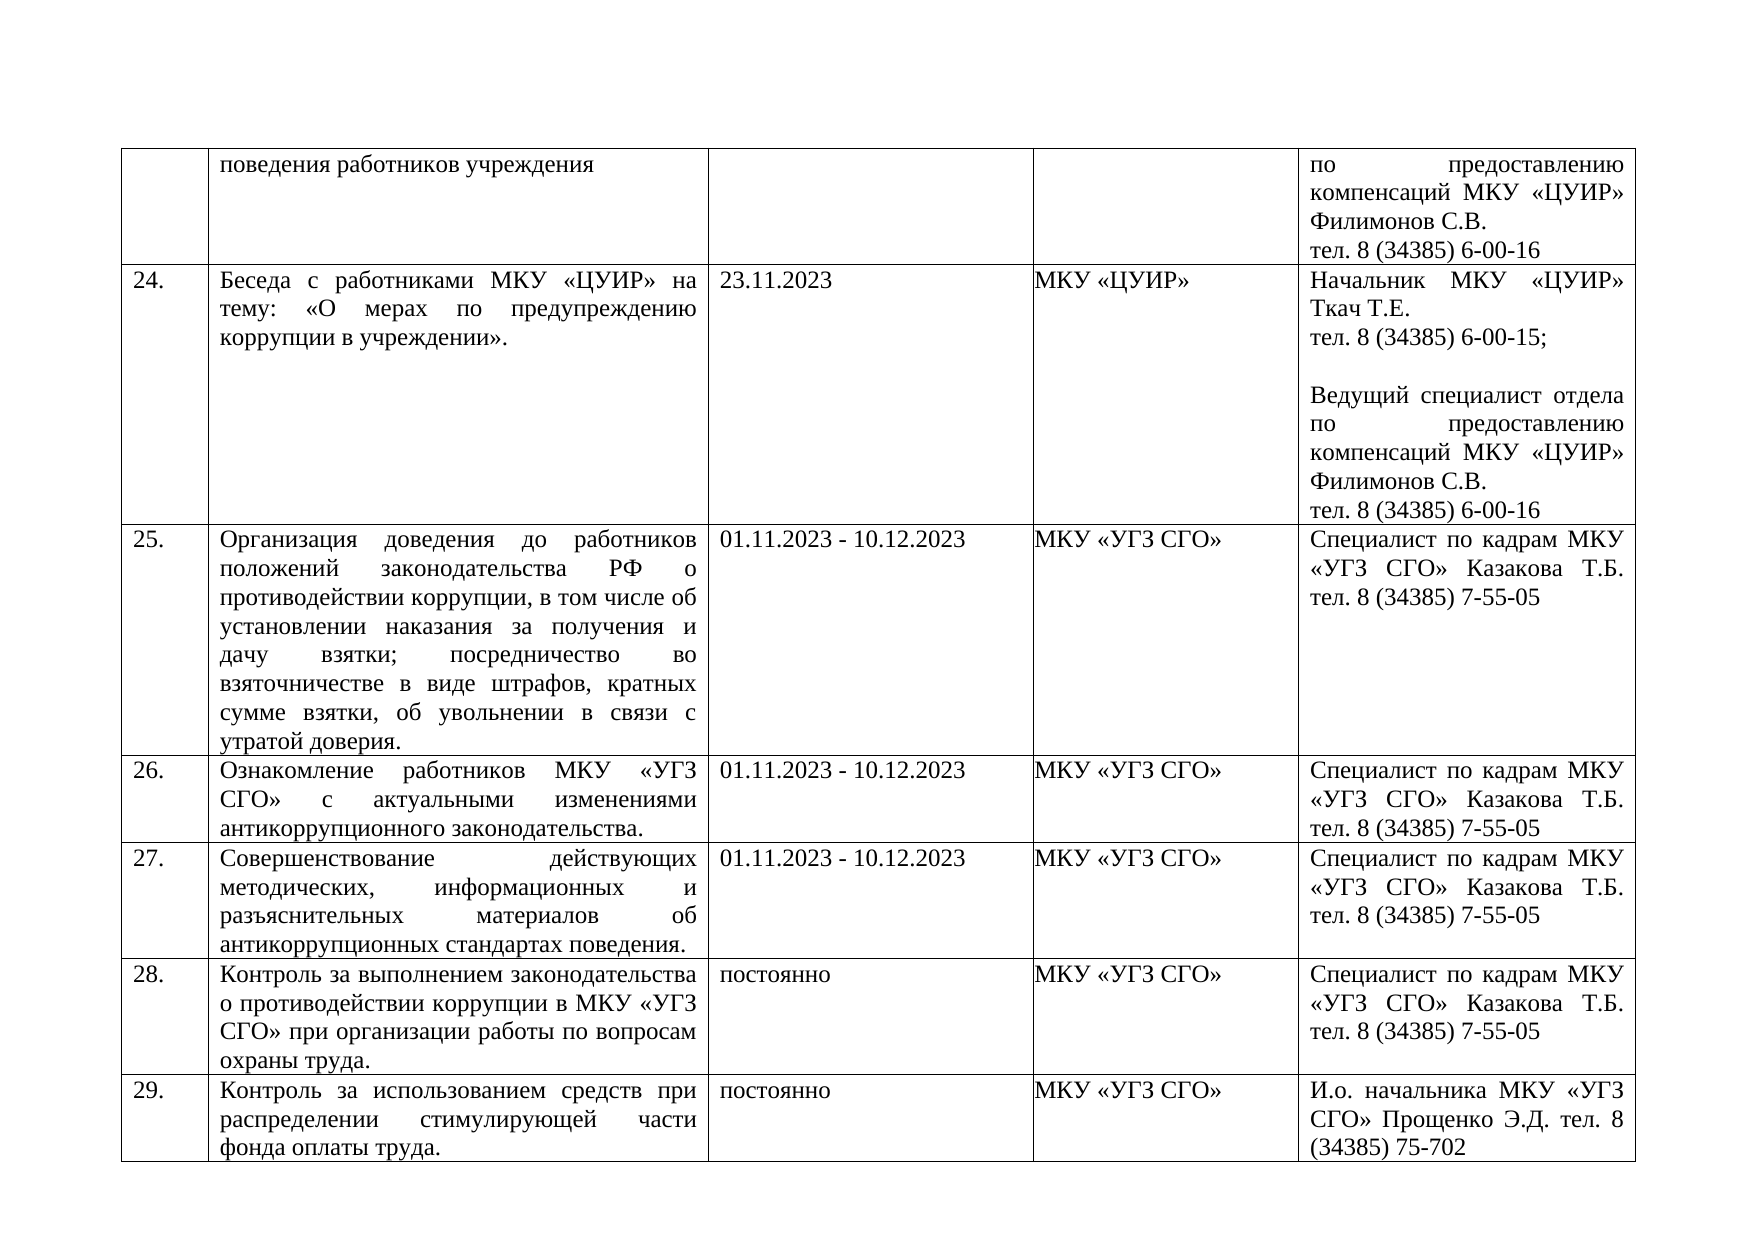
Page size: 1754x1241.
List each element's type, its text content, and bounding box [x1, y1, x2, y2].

table_cell И.о. начальника МКУ «УГЗ СГО» Прощенко Э.Д. тел. 8 (34385) 75-702 [1299, 1075, 1635, 1161]
table_cell 26. [122, 756, 208, 842]
table_cell по предоставлению компенсаций МКУ «ЦУИР» Филимонов С.В. тел. 8 (34385) 6-00-16 [1299, 149, 1635, 264]
table_cell Специалист по кадрам МКУ «УГЗ СГО» Казакова Т.Б. тел. 8 (34385) 7-55-05 [1299, 525, 1635, 754]
table_cell 23.11.2023 [709, 265, 1033, 523]
table_cell МКУ «ЦУИР» [1034, 265, 1298, 523]
table_cell Контроль за использованием средств при распределении стимулирующей части фонда оплаты труда. [209, 1075, 708, 1161]
table_cell [122, 149, 208, 264]
table_cell МКУ «УГЗ СГО» [1034, 1075, 1298, 1161]
table_cell 24. [122, 265, 208, 523]
table_cell 01.11.2023 - 10.12.2023 [709, 756, 1033, 842]
table_cell 01.11.2023 - 10.12.2023 [709, 525, 1033, 754]
table_cell Специалист по кадрам МКУ «УГЗ СГО» Казакова Т.Б. тел. 8 (34385) 7-55-05 [1299, 959, 1635, 1074]
table_cell постоянно [709, 959, 1033, 1074]
table_cell Ознакомление работников МКУ «УГЗ СГО» с актуальными изменениями антикоррупционного законодательства. [209, 756, 708, 842]
table_cell 28. [122, 959, 208, 1074]
table_cell постоянно [709, 1075, 1033, 1161]
table_cell [1034, 149, 1298, 264]
table_cell [709, 149, 1033, 264]
table_cell Контроль за выполнением законодательства о противодействии коррупции в МКУ «УГЗ СГО» при организации работы по вопросам охраны труда. [209, 959, 708, 1074]
table_cell 27. [122, 843, 208, 958]
table_cell МКУ «УГЗ СГО» [1034, 959, 1298, 1074]
table_cell МКУ «УГЗ СГО» [1034, 525, 1298, 754]
table_cell Начальник МКУ «ЦУИР» Ткач Т.Е. тел. 8 (34385) 6-00-15; Ведущий специалист отдела по предоставлению компенсаций МКУ «ЦУИР» Филимонов С.В. тел. 8 (34385) 6-00-16 [1299, 265, 1635, 523]
table_cell 25. [122, 525, 208, 754]
table_cell Беседа с работниками МКУ «ЦУИР» на тему: «О мерах по предупреждению коррупции в учреждении». [209, 265, 708, 523]
table_cell 01.11.2023 - 10.12.2023 [709, 843, 1033, 958]
table_cell поведения работников учреждения [209, 149, 708, 264]
table_cell МКУ «УГЗ СГО» [1034, 843, 1298, 958]
table_cell Специалист по кадрам МКУ «УГЗ СГО» Казакова Т.Б. тел. 8 (34385) 7-55-05 [1299, 756, 1635, 842]
table_cell МКУ «УГЗ СГО» [1034, 756, 1298, 842]
table_cell Специалист по кадрам МКУ «УГЗ СГО» Казакова Т.Б. тел. 8 (34385) 7-55-05 [1299, 843, 1635, 958]
table_cell 29. [122, 1075, 208, 1161]
table_cell Организация доведения до работников положений законодательства РФ о противодействии коррупции, в том числе об установлении наказания за получения и дачу взятки; посредничество во взяточничестве в виде штрафов, кратных сумме взятки, об увольнении в связи с утратой доверия. [209, 525, 708, 754]
table_cell Совершенствование действующих методических, информационных и разъяснительных материалов об антикоррупционных стандартах поведения. [209, 843, 708, 958]
